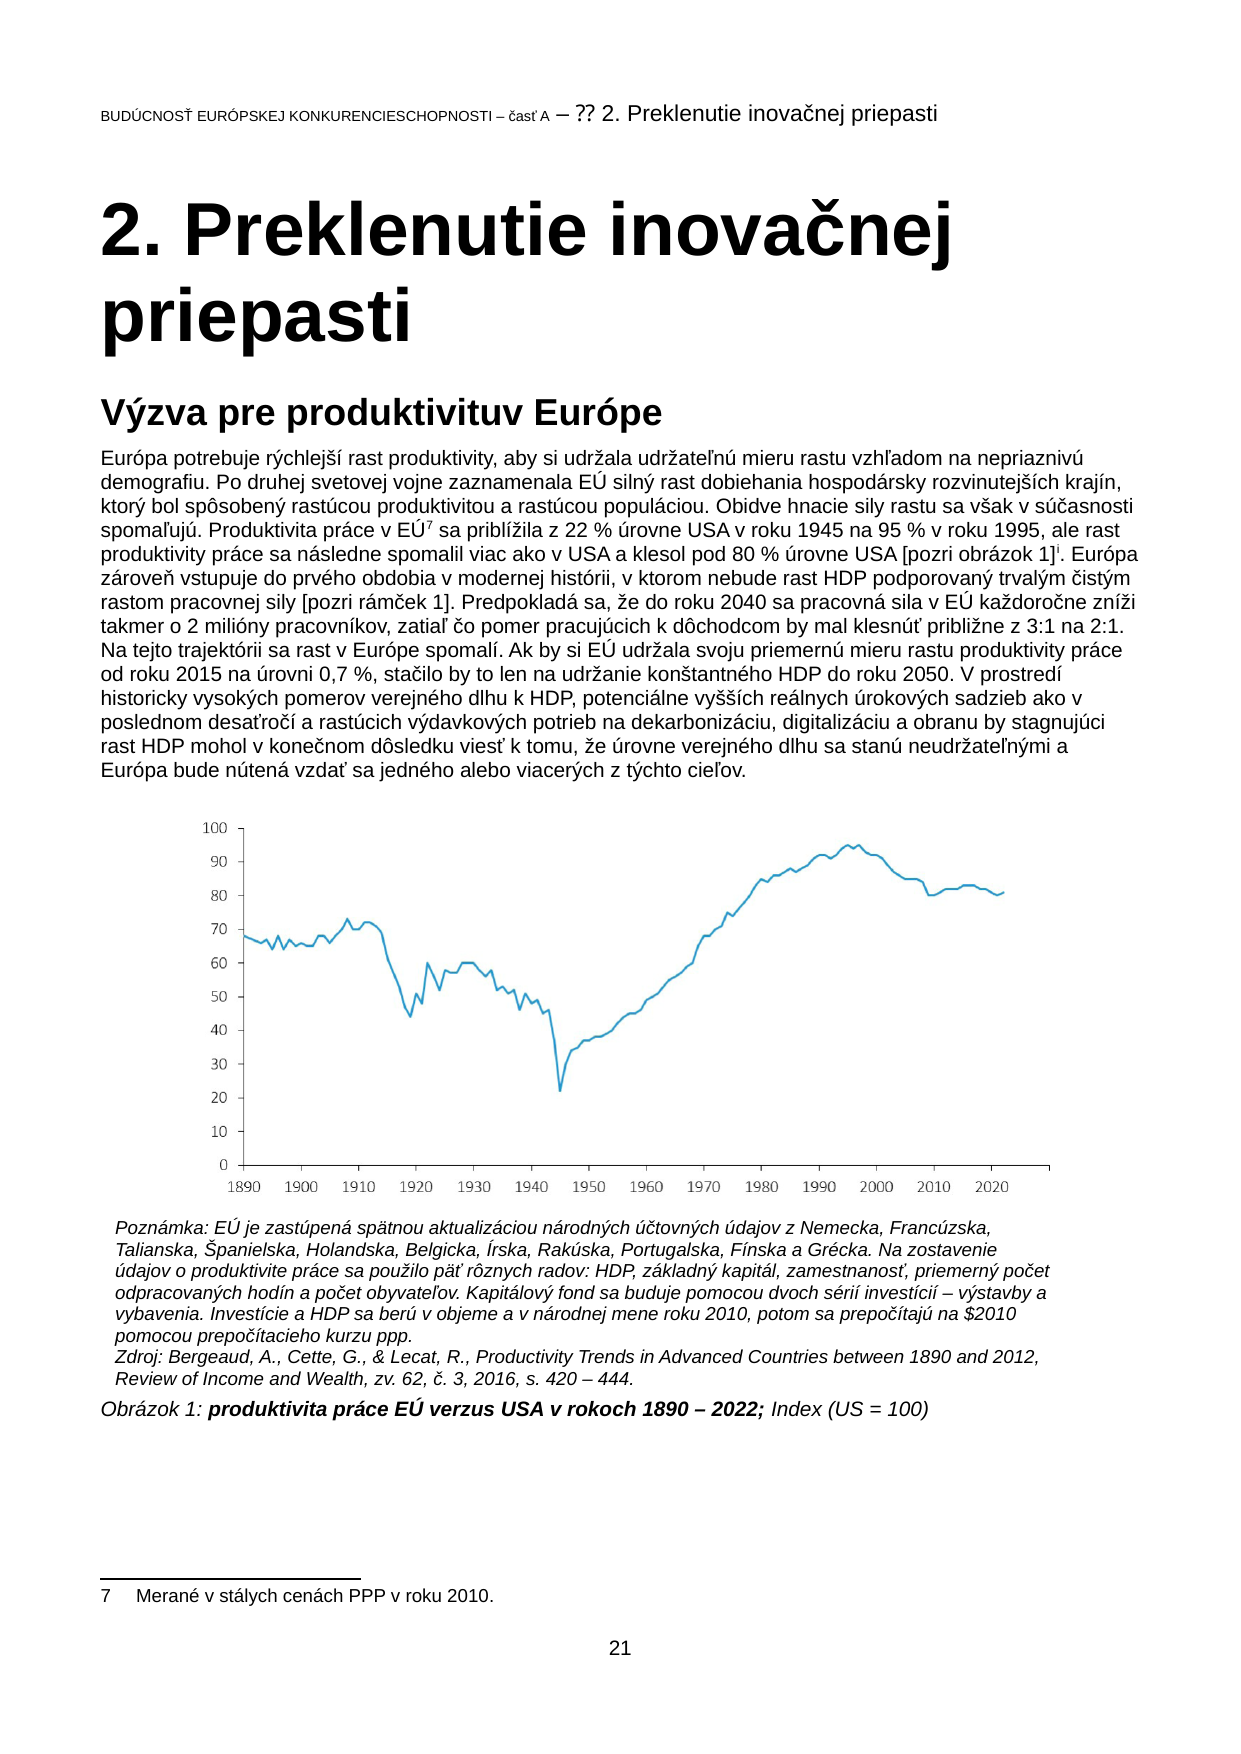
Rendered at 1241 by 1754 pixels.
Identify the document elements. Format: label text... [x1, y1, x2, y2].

text Európa potrebuje rýchlejší rast produktivity, aby si udržala udržateľnú mieru rastu vzhľadom na nepriaznivú demografiu. Po druhej svetovej vojne zaznamenala EÚ silný rast dobiehania hospodársky rozvinutejších krajín, ktorý bol spôsobený rastúcou produktivitou a rastúcou populáciou. Obidve hnacie sily rastu sa však v súčasnosti spomaľujú. Produktivita práce v EÚ sa priblížila z 22 % úrovne USA v roku 1945 na 95 % v roku 1995, ale rast produktivity práce sa následne spomalil viac ako v USA a klesol pod 80 % úrovne USA [pozri obrázok 1]. Európa zároveň vstupuje do prvého obdobia v modernej histórii, v ktorom nebude rast HDP podporovaný trvalým čistým rastom pracovnej sily [pozri rámček 1]. Predpokladá sa, že do roku 2040 sa pracovná sila v EÚ každoročne zníži takmer o 2 milióny pracovníkov, zatiaľ čo pomer pracujúcich k dôchodcom by mal klesnúť približne z 3:1 na 2:1. Na tejto trajektórii sa rast v Európe spomalí. Ak by si EÚ udržala svoju priemernú mieru rastu produktivity práce od roku 2015 na úrovni 0,7 %, stačilo by to len na udržanie konštantného HDP do roku 2050. V prostredí historicky vysokých pomerov verejného dlhu k HDP, potenciálne vyšších reálnych úrokových sadzieb ako v poslednom desaťročí a rastúcich výdavkových potrieb na dekarbonizáciu, digitalizáciu a obranu by stagnujúci rast HDP mohol v konečnom dôsledku viesť k tomu, že úrovne verejného dlhu sa stanú neudržateľnými a Európa bude nútená vzdať sa jedného alebo viacerých z týchto cieľov. [100, 446, 1140, 781]
text Obrázok 1: produktivita práce EÚ verzus USA v rokoch 1890 – 2022; Index (US = 100) [100, 816, 1075, 1421]
text Merané v stálych cenách PPP v roku 2010. [100, 1585, 1140, 1606]
subtitle Výzva pre produktivituv Európe [100, 390, 1140, 433]
subtitle 2. Preklenutie inovačnej priepasti [100, 184, 1140, 357]
picture [188, 803, 1075, 1201]
